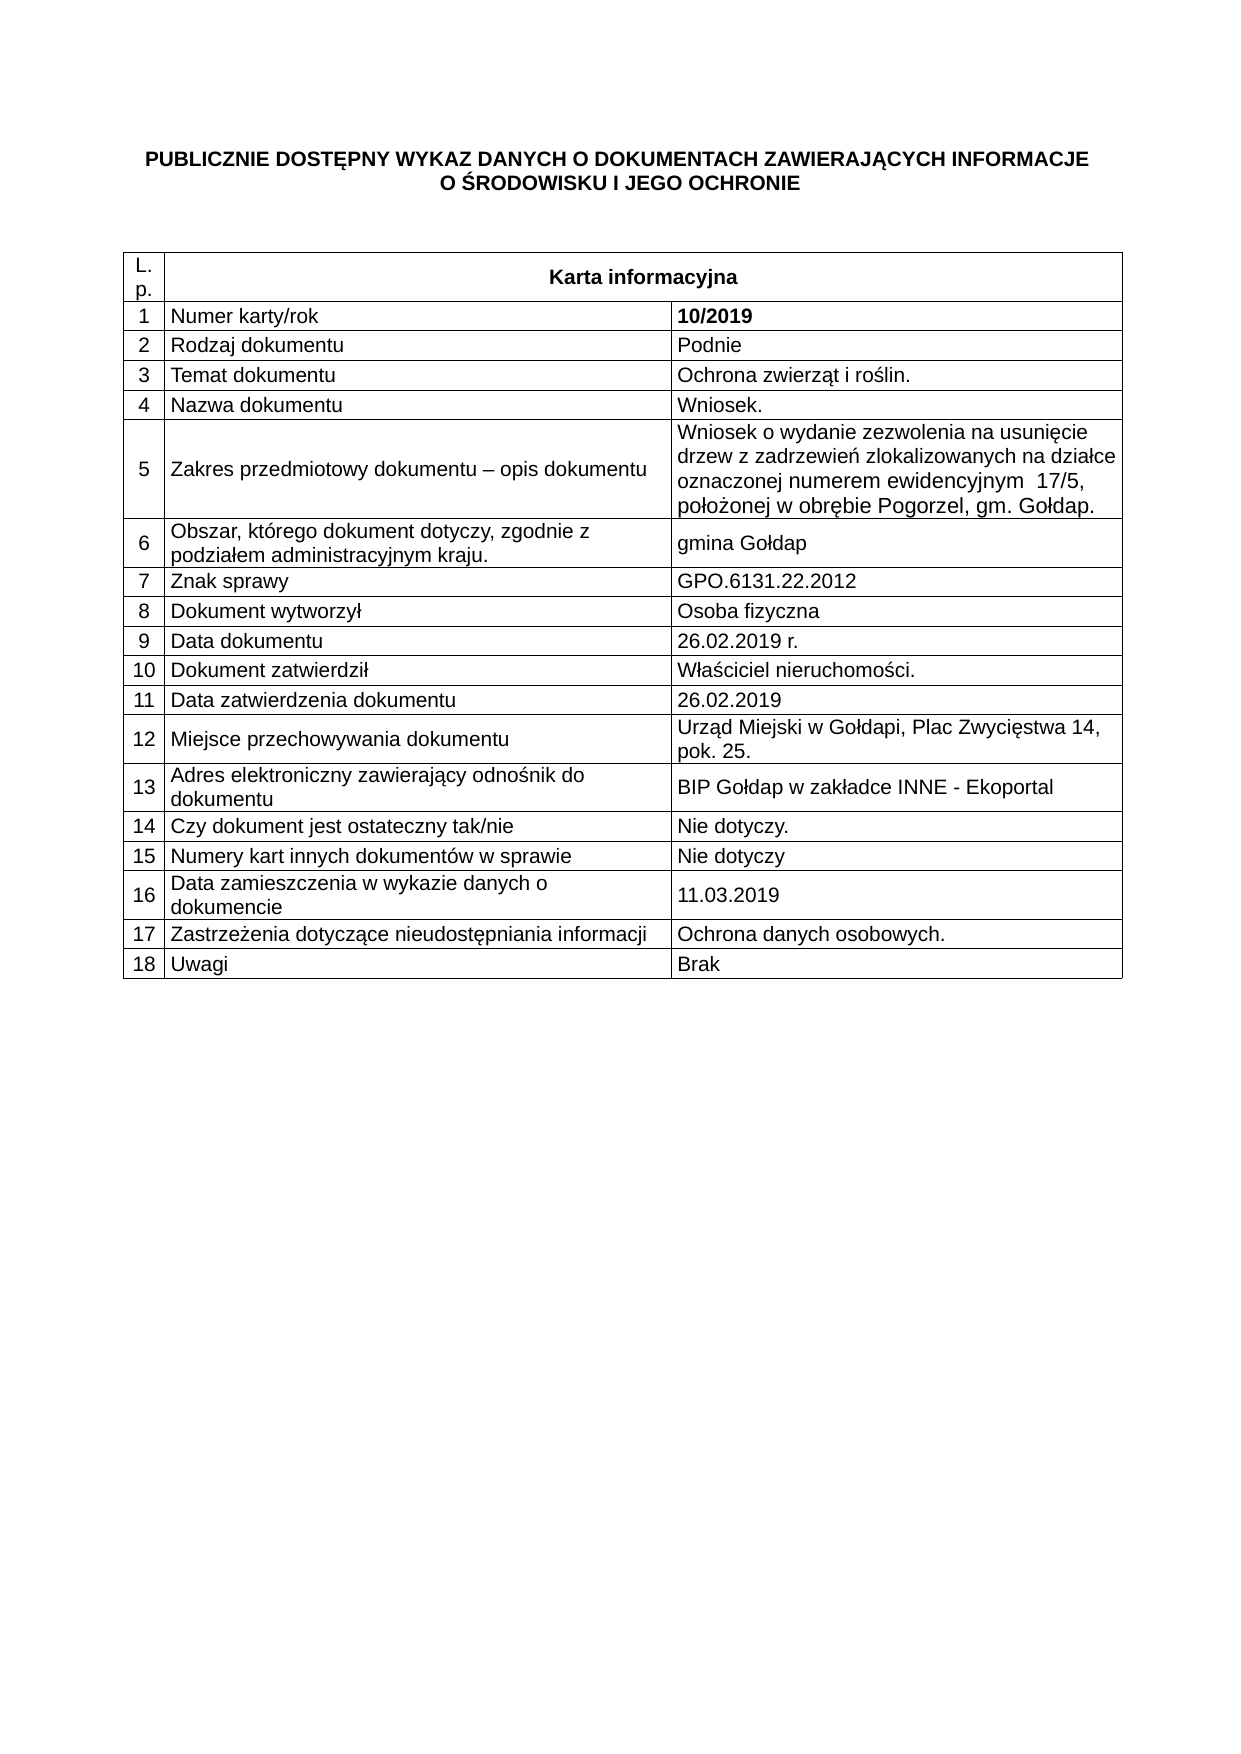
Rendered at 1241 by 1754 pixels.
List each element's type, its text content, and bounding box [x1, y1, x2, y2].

table_cell Obszar, którego dokument dotyczy, zgodnie z podziałem administracyjnym kraju. [165, 519, 671, 566]
table_cell 10/2019 [672, 302, 1122, 330]
table_cell 17 [124, 920, 164, 948]
table_cell Urząd Miejski w Gołdapi, Plac Zwycięstwa 14, pok. 25. [672, 715, 1122, 763]
table_cell 16 [124, 871, 164, 919]
table_cell Nie dotyczy. [672, 812, 1122, 841]
table_cell 18 [124, 949, 164, 978]
table_cell Właściciel nieruchomości. [672, 656, 1122, 685]
table_cell Temat dokumentu [165, 361, 671, 389]
table_cell 11.03.2019 [672, 871, 1122, 919]
table_cell Data dokumentu [165, 627, 671, 655]
table_cell 3 [124, 361, 164, 389]
table_cell Podnie [672, 331, 1122, 360]
table_cell 10 [124, 656, 164, 685]
table_cell 15 [124, 842, 164, 870]
table_cell 5 [124, 420, 164, 518]
table_header Karta informacyjna [165, 253, 1122, 301]
table_cell BIP Gołdap w zakładce INNE - Ekoportal [672, 764, 1122, 811]
table_cell 7 [124, 568, 164, 596]
table_cell 9 [124, 627, 164, 655]
table_cell Adres elektroniczny zawierający odnośnik do dokumentu [165, 764, 671, 811]
table_cell Numer karty/rok [165, 302, 671, 330]
table_cell Data zamieszczenia w wykazie danych o dokumencie [165, 871, 671, 919]
table_cell 26.02.2019 r. [672, 627, 1122, 655]
table_cell Numery kart innych dokumentów w sprawie [165, 842, 671, 870]
table_cell Miejsce przechowywania dokumentu [165, 715, 671, 763]
table_cell Zakres przedmiotowy dokumentu – opis dokumentu [165, 420, 671, 518]
table_cell 14 [124, 812, 164, 841]
table_cell Nie dotyczy [672, 842, 1122, 870]
table_cell Wniosek o wydanie zezwolenia na usunięcie drzew z zadrzewień zlokalizowanych na działce oznaczonej numerem ewidencyjnym 17/5, położonej w obrębie Pogorzel, gm. Gołdap. [672, 420, 1122, 518]
table_cell Wniosek. [672, 391, 1122, 419]
table_cell Dokument zatwierdził [165, 656, 671, 685]
text PUBLICZNIE DOSTĘPNY WYKAZ DANYCH O DOKUMENTACH ZAWIERAJĄCYCH INFORMACJE O ŚRODOWISKU I JEGO OCHRONIE [118, 147, 1122, 195]
table_header L. p. [124, 253, 164, 301]
table_cell Osoba fizyczna [672, 597, 1122, 626]
table_cell Ochrona zwierząt i roślin. [672, 361, 1122, 389]
table_cell 1 [124, 302, 164, 330]
table_cell 6 [124, 519, 164, 566]
table_cell Brak [672, 949, 1122, 978]
table_cell Nazwa dokumentu [165, 391, 671, 419]
table_cell Dokument wytworzył [165, 597, 671, 626]
table_cell Ochrona danych osobowych. [672, 920, 1122, 948]
table_cell 8 [124, 597, 164, 626]
table_cell 2 [124, 331, 164, 360]
table_cell Rodzaj dokumentu [165, 331, 671, 360]
table_cell Czy dokument jest ostateczny tak/nie [165, 812, 671, 841]
table_cell Uwagi [165, 949, 671, 978]
table_cell 26.02.2019 [672, 686, 1122, 714]
table_cell 4 [124, 391, 164, 419]
table_cell Data zatwierdzenia dokumentu [165, 686, 671, 714]
table_cell Znak sprawy [165, 568, 671, 596]
table_cell 11 [124, 686, 164, 714]
table_cell 13 [124, 764, 164, 811]
table_cell GPO.6131.22.2012 [672, 568, 1122, 596]
table_cell gmina Gołdap [672, 519, 1122, 566]
table_cell 12 [124, 715, 164, 763]
table_cell Zastrzeżenia dotyczące nieudostępniania informacji [165, 920, 671, 948]
